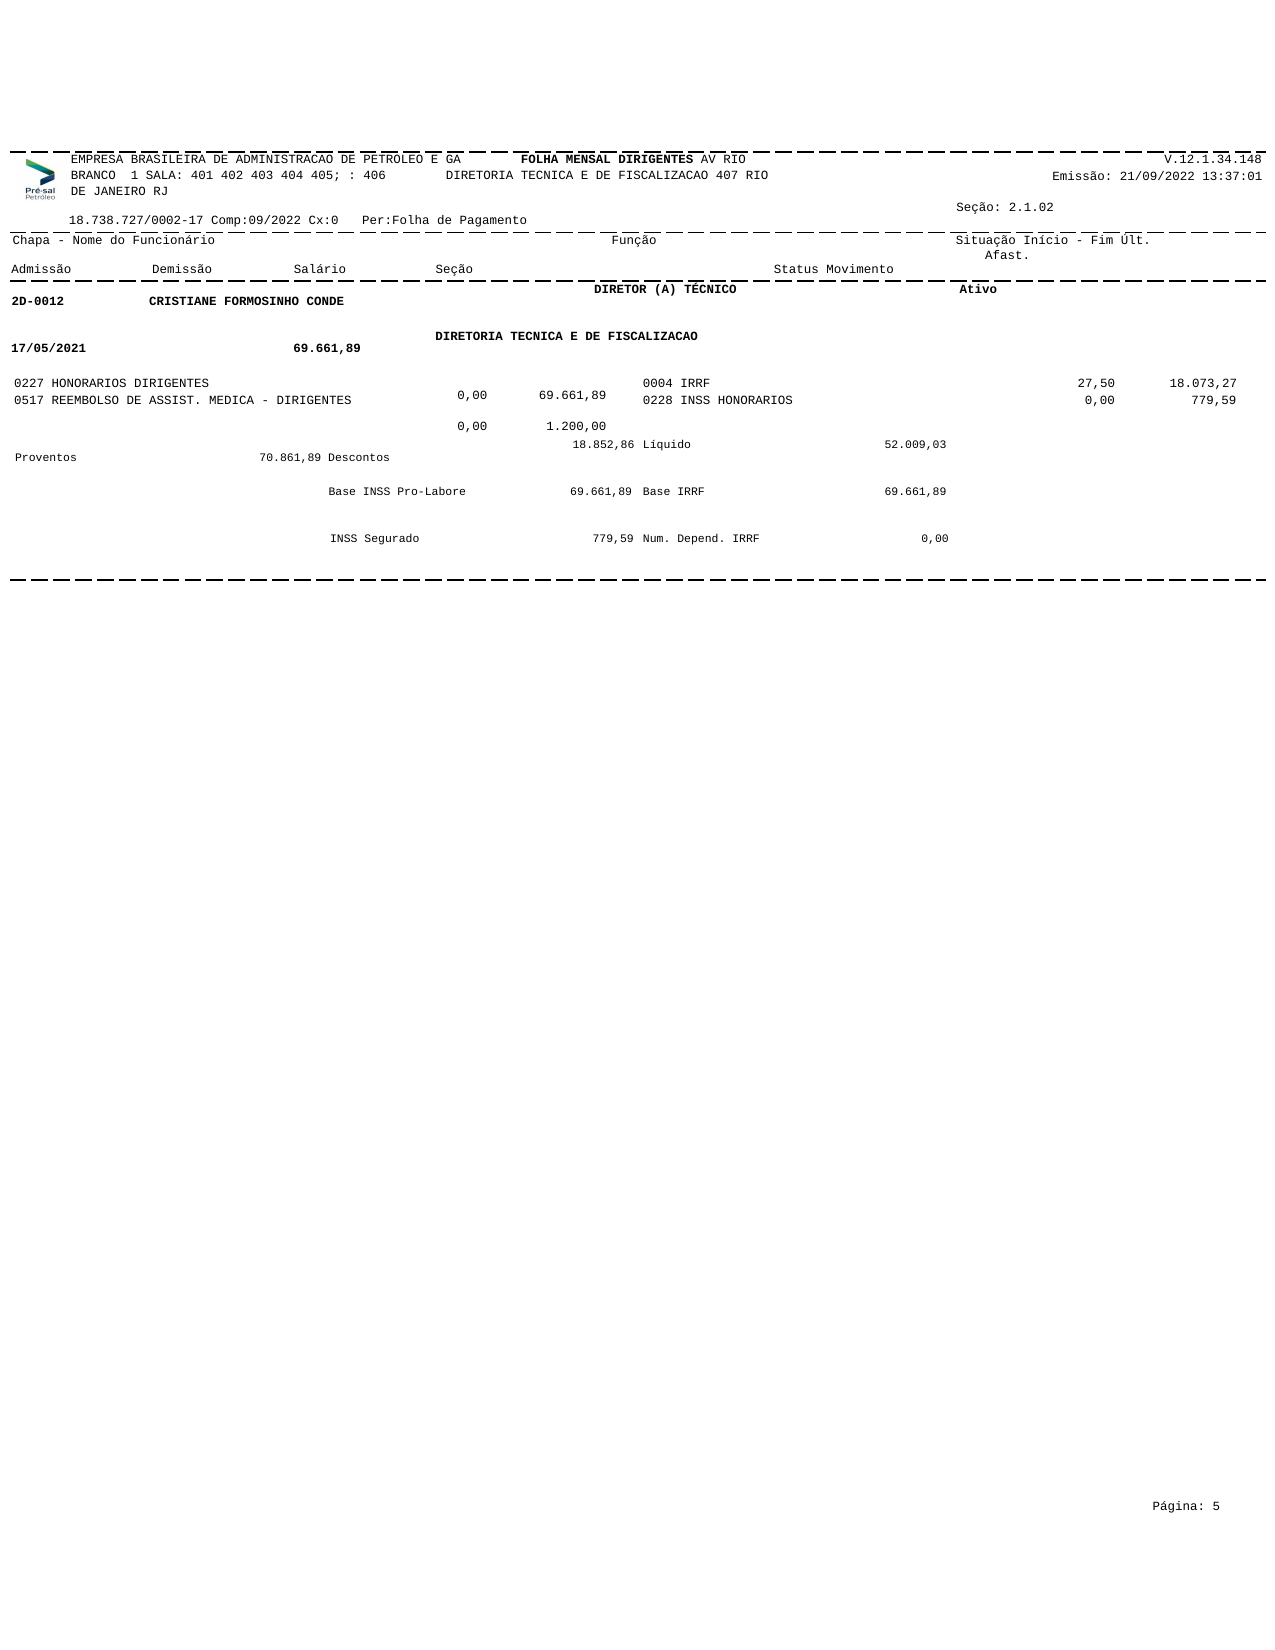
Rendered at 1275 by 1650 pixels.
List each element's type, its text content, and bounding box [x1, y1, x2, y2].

table_cell 0,00 69.661,89 0,00 1.200,00 [435, 376, 643, 438]
table_cell Base INSS Pro-Labore [10, 485, 570, 532]
table_cell [1169, 280, 1266, 329]
table_cell [956, 438, 1169, 485]
table_cell Situação Início - Fim Últ. Afast. [956, 231, 1169, 280]
table_cell 0,00 [884, 532, 956, 579]
table_cell [884, 376, 956, 438]
table_cell Proventos 70.861,89 Descontos [10, 438, 435, 485]
table_cell 27,50 0,00 [956, 376, 1169, 438]
table_cell [884, 280, 956, 329]
table_cell Num. Depend. IRRF [643, 532, 884, 579]
table_cell Chapa - Nome do Funcionário Admissão Demissão Salário [10, 231, 435, 280]
table_cell [956, 532, 1169, 579]
table_header V.12.1.34.148 Emissão: 21/09/2022 13:37:01 Seção: 2.1.02 [956, 151, 1266, 231]
table_cell DIRETOR (A) TÉCNICO [435, 280, 884, 329]
table_cell DIRETORIA TECNICA E DE FISCALIZACAO [435, 329, 884, 376]
table_cell [1169, 485, 1266, 532]
table_cell Ativo [956, 280, 1169, 329]
table_cell 69.661,89 [570, 485, 643, 532]
table_header EMPRESA BRASILEIRA DE ADMINISTRACAO DE PETROLEO E GA FOLHA MENSAL DIRIGENTES AV RIO BRANCO 1 SALA: 401 402 403 404 405; : 406 DIRETORIA TECNICA E DE FISCALIZACAO 407 RIO DE JANEIRO RJ 18.738.727/0002-17 Comp:09/2022 Cx:0 Per:Folha de Pagamento [10, 151, 956, 231]
table_cell Líquido [643, 438, 884, 485]
table_cell 17/05/2021 69.661,89 [10, 329, 435, 376]
table_cell [1169, 231, 1266, 280]
table_cell [956, 329, 1169, 376]
table_cell 779,59 [570, 532, 643, 579]
table_cell 0227 HONORARIOS DIRIGENTES 0517 REEMBOLSO DE ASSIST. MEDICA - DIRIGENTES [10, 376, 435, 438]
table_cell 2D-0012 CRISTIANE FORMOSINHO CONDE [10, 280, 435, 329]
table_cell 52.009,03 [884, 438, 956, 485]
table_cell Função Seção Status Movimento [435, 231, 956, 280]
table_cell INSS Segurado [10, 532, 570, 579]
table_cell [884, 329, 956, 376]
table_cell 0004 IRRF 0228 INSS HONORARIOS [643, 376, 884, 438]
table_cell [1169, 532, 1266, 579]
table_cell [956, 485, 1169, 532]
table_cell [1169, 329, 1266, 376]
table_cell 69.661,89 [884, 485, 956, 532]
table_cell 18.073,27 779,59 [1169, 376, 1266, 438]
table_cell [1169, 438, 1266, 485]
table_cell Base IRRF [643, 485, 884, 532]
table_cell 18.852,86 [435, 438, 643, 485]
